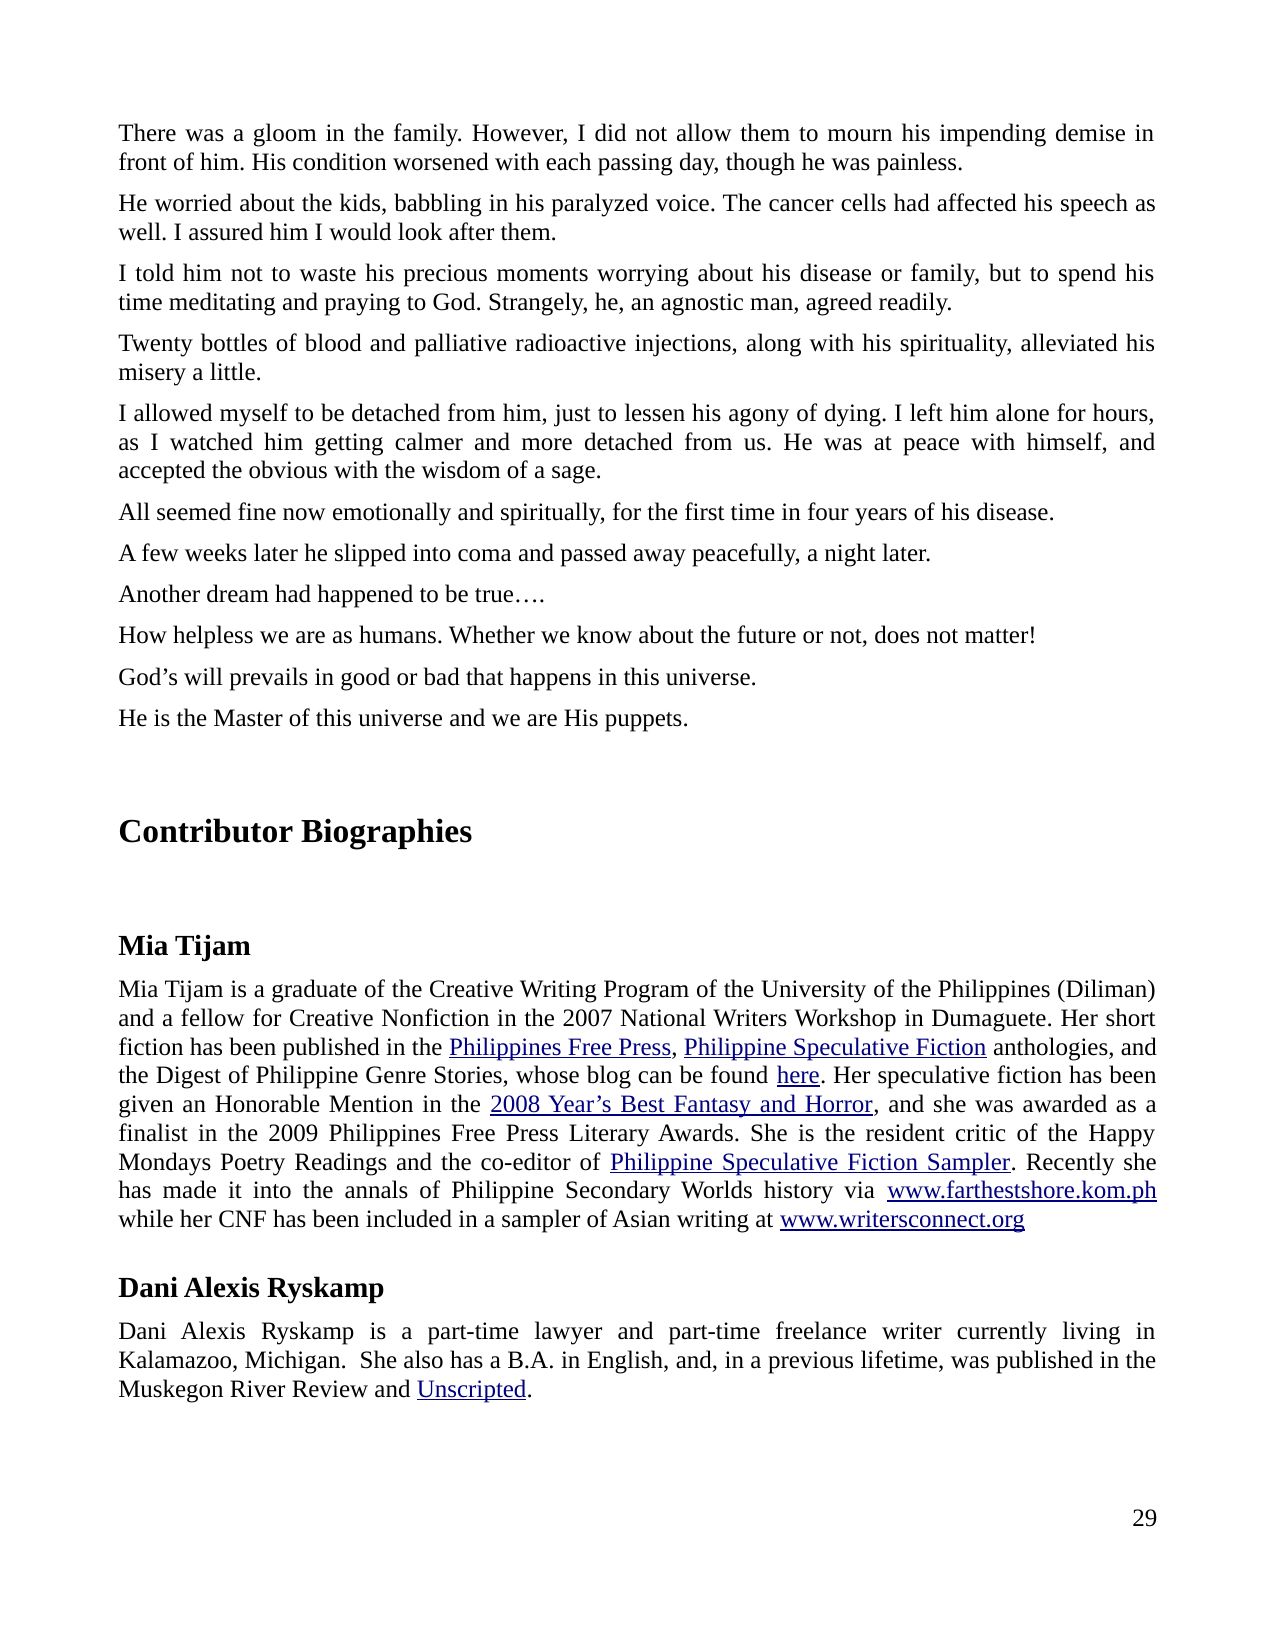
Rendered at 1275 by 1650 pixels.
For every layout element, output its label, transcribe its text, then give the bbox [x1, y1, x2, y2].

text A few weeks later he slipped into coma and passed away peacefully, a night later. [118, 538, 1157, 567]
text There was a gloom in the family. However, I did not allow them to mourn his impending demise in front of him. His condition worsened with each passing day, though he was painless. [118, 118, 1157, 176]
text How helpless we are as humans. Whether we know about the future or not, does not matter! [118, 621, 1157, 649]
subtitle Dani Alexis Ryskamp [118, 1270, 1157, 1304]
text Dani Alexis Ryskamp is a part-time lawyer and part-time freelance writer currently living in Kalamazoo, Michigan. She also has a B.A. in English, and, in a previous lifetime, was published in the Muskegon River Review and Unscripted. [118, 1316, 1157, 1403]
text Twenty bottles of blood and palliative radioactive injections, along with his spirituality, alleviated his misery a little. [118, 328, 1157, 386]
text I allowed myself to be detached from him, just to lessen his agony of dying. I left him alone for hours, as I watched him getting calmer and more detached from us. He was at peace with himself, and accepted the obvious with the wisdom of a sage. [118, 398, 1157, 484]
text God’s will prevails in good or bad that happens in this universe. [118, 662, 1157, 691]
subtitle Contributor Biographies [118, 811, 1157, 849]
text Another dream had happened to be true…. [118, 579, 1157, 608]
text I told him not to waste his precious moments worrying about his disease or family, but to spend his time meditating and praying to God. Strangely, he, an agnostic man, agreed readily. [118, 258, 1157, 316]
text All seemed fine now emotionally and spiritually, for the first time in four years of his disease. [118, 497, 1157, 526]
text He is the Master of this universe and we are His puppets. [118, 703, 1157, 732]
text Mia Tijam is a graduate of the Creative Writing Program of the University of the Philippines (Diliman) and a fellow for Creative Nonfiction in the 2007 National Writers Workshop in Dumaguete. Her short fiction has been published in the Philippines Free Press, Philippine Speculative Fiction anthologies, and the Digest of Philippine Genre Stories, whose blog can be found here. Her speculative fiction has been given an Honorable Mention in the 2008 Year’s Best Fantasy and Horror, and she was awarded as a finalist in the 2009 Philippines Free Press Literary Awards. She is the resident critic of the Happy Mondays Poetry Readings and the co-editor of Philippine Speculative Fiction Sampler. Recently she has made it into the annals of Philippine Secondary Worlds history via www.farthestshore.kom.ph while her CNF has been included in a sampler of Asian writing at www.writersconnect.org [118, 974, 1157, 1233]
subtitle Mia Tijam [118, 928, 1157, 962]
text He worried about the kids, babbling in his paralyzed voice. The cancer cells had affected his speech as well. I assured him I would look after them. [118, 188, 1157, 246]
